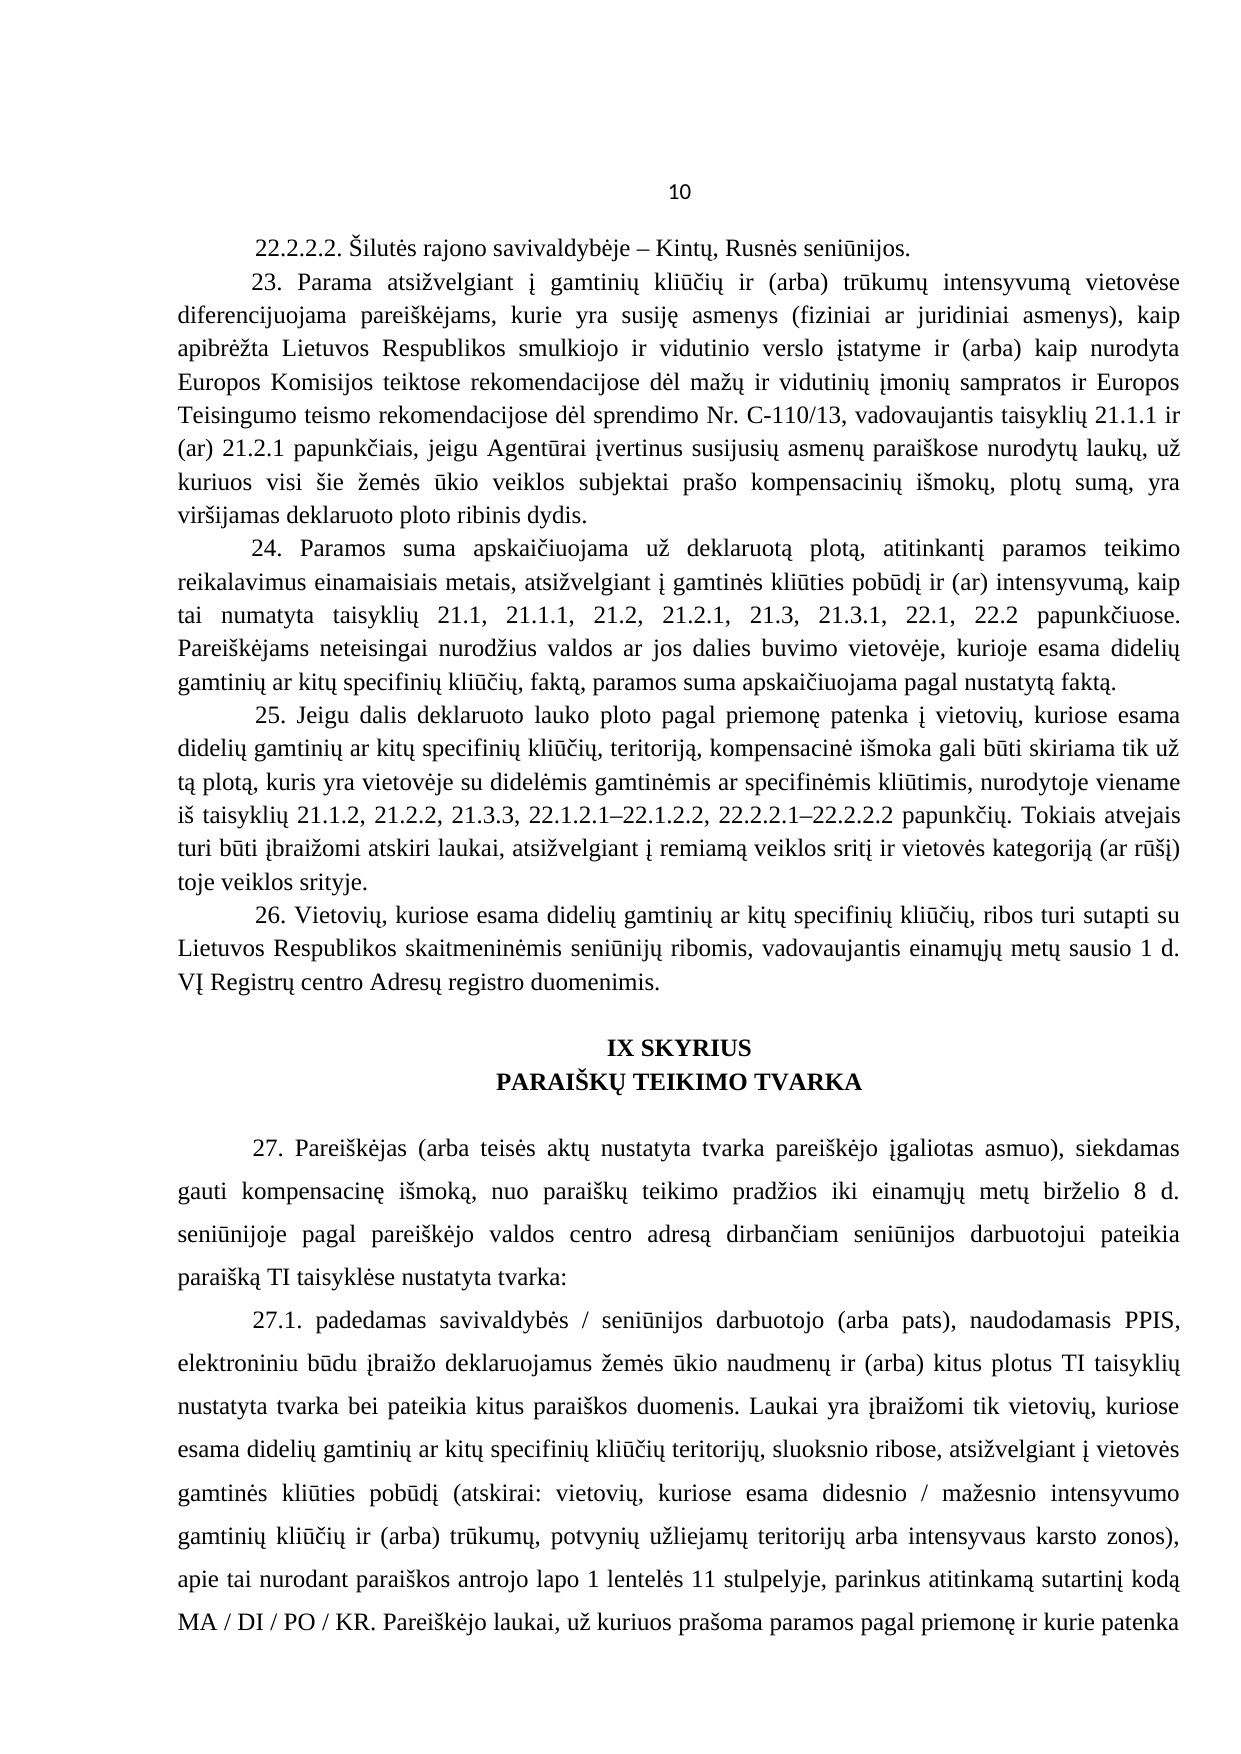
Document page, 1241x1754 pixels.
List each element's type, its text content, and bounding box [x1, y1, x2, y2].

text 25. Jeigu dalis deklaruoto lauko ploto pagal priemonę patenka į vietovių, kuriose esama didelių gamtinių ar kitų specifinių kliūčių, teritoriją, kompensacinė išmoka gali būti skiriama tik už tą plotą, kuris yra vietovėje su didelėmis gamtinėmis ar specifinėmis kliūtimis, nurodytoje viename iš taisyklių 21.1.2, 21.2.2, 21.3.3, 22.1.2.1–22.1.2.2, 22.2.2.1–22.2.2.2 papunkčių. Tokiais atvejais turi būti įbraižomi atskiri laukai, atsižvelgiant į remiamą veiklos sritį ir vietovės kategoriją (ar rūšį) toje veiklos srityje. [177, 700, 1181, 895]
text IX SKYRIUS [177, 1033, 1181, 1062]
text 22.2.2.2. Šilutės rajono savivaldybėje – Kintų, Rusnės seniūnijos. [177, 233, 1181, 262]
text 26. Vietovių, kuriose esama didelių gamtinių ar kitų specifinių kliūčių, ribos turi sutapti su Lietuvos Respublikos skaitmeninėmis seniūnijų ribomis, vadovaujantis einamųjų metų sausio 1 d. VĮ Registrų centro Adresų registro duomenimis. [177, 900, 1181, 995]
text 27. Pareiškėjas (arba teisės aktų nustatyta tvarka pareiškėjo įgaliotas asmuo), siekdamas gauti kompensacinę išmoką, nuo paraiškų teikimo pradžios iki einamųjų metų birželio 8 d. seniūnijoje pagal pareiškėjo valdos centro adresą dirbančiam seniūnijos darbuotojui pateikia paraišką TI taisyklėse nustatyta tvarka: [177, 1133, 1181, 1291]
text 23. Parama atsižvelgiant į gamtinių kliūčių ir (arba) trūkumų intensyvumą vietovėse diferencijuojama pareiškėjams, kurie yra susiję asmenys (fiziniai ar juridiniai asmenys), kaip apibrėžta Lietuvos Respublikos smulkiojo ir vidutinio verslo įstatyme ir (arba) kaip nurodyta Europos Komisijos teiktose rekomendacijose dėl mažų ir vidutinių įmonių sampratos ir Europos Teisingumo teismo rekomendacijose dėl sprendimo Nr. C-110/13, vadovaujantis taisyklių 21.1.1 ir (ar) 21.2.1 papunkčiais, jeigu Agentūrai įvertinus susijusių asmenų paraiškose nurodytų laukų, už kuriuos visi šie žemės ūkio veiklos subjektai prašo kompensacinių išmokų, plotų sumą, yra viršijamas deklaruoto ploto ribinis dydis. [177, 267, 1181, 529]
text 24. Paramos suma apskaičiuojama už deklaruotą plotą, atitinkantį paramos teikimo reikalavimus einamaisiais metais, atsižvelgiant į gamtinės kliūties pobūdį ir (ar) intensyvumą, kaip tai numatyta taisyklių 21.1, 21.1.1, 21.2, 21.2.1, 21.3, 21.3.1, 22.1, 22.2 papunkčiuose. Pareiškėjams neteisingai nurodžius valdos ar jos dalies buvimo vietovėje, kurioje esama didelių gamtinių ar kitų specifinių kliūčių, faktą, paramos suma apskaičiuojama pagal nustatytą faktą. [177, 533, 1181, 695]
text 27.1. padedamas savivaldybės / seniūnijos darbuotojo (arba pats), naudodamasis PPIS, elektroniniu būdu įbraižo deklaruojamus žemės ūkio naudmenų ir (arba) kitus plotus TI taisyklių nustatyta tvarka bei pateikia kitus paraiškos duomenis. Laukai yra įbraižomi tik vietovių, kuriose esama didelių gamtinių ar kitų specifinių kliūčių teritorijų, sluoksnio ribose, atsižvelgiant į vietovės gamtinės kliūties pobūdį (atskirai: vietovių, kuriose esama didesnio / mažesnio intensyvumo gamtinių kliūčių ir (arba) trūkumų, potvynių užliejamų teritorijų arba intensyvaus karsto zonos), apie tai nurodant paraiškos antrojo lapo 1 lentelės 11 stulpelyje, parinkus atitinkamą sutartinį kodą MA / DI / PO / KR. Pareiškėjo laukai, už kuriuos prašoma paramos pagal priemonę ir kurie patenka [177, 1305, 1181, 1636]
text PARAIŠKŲ TEIKIMO TVARKA [177, 1067, 1181, 1095]
